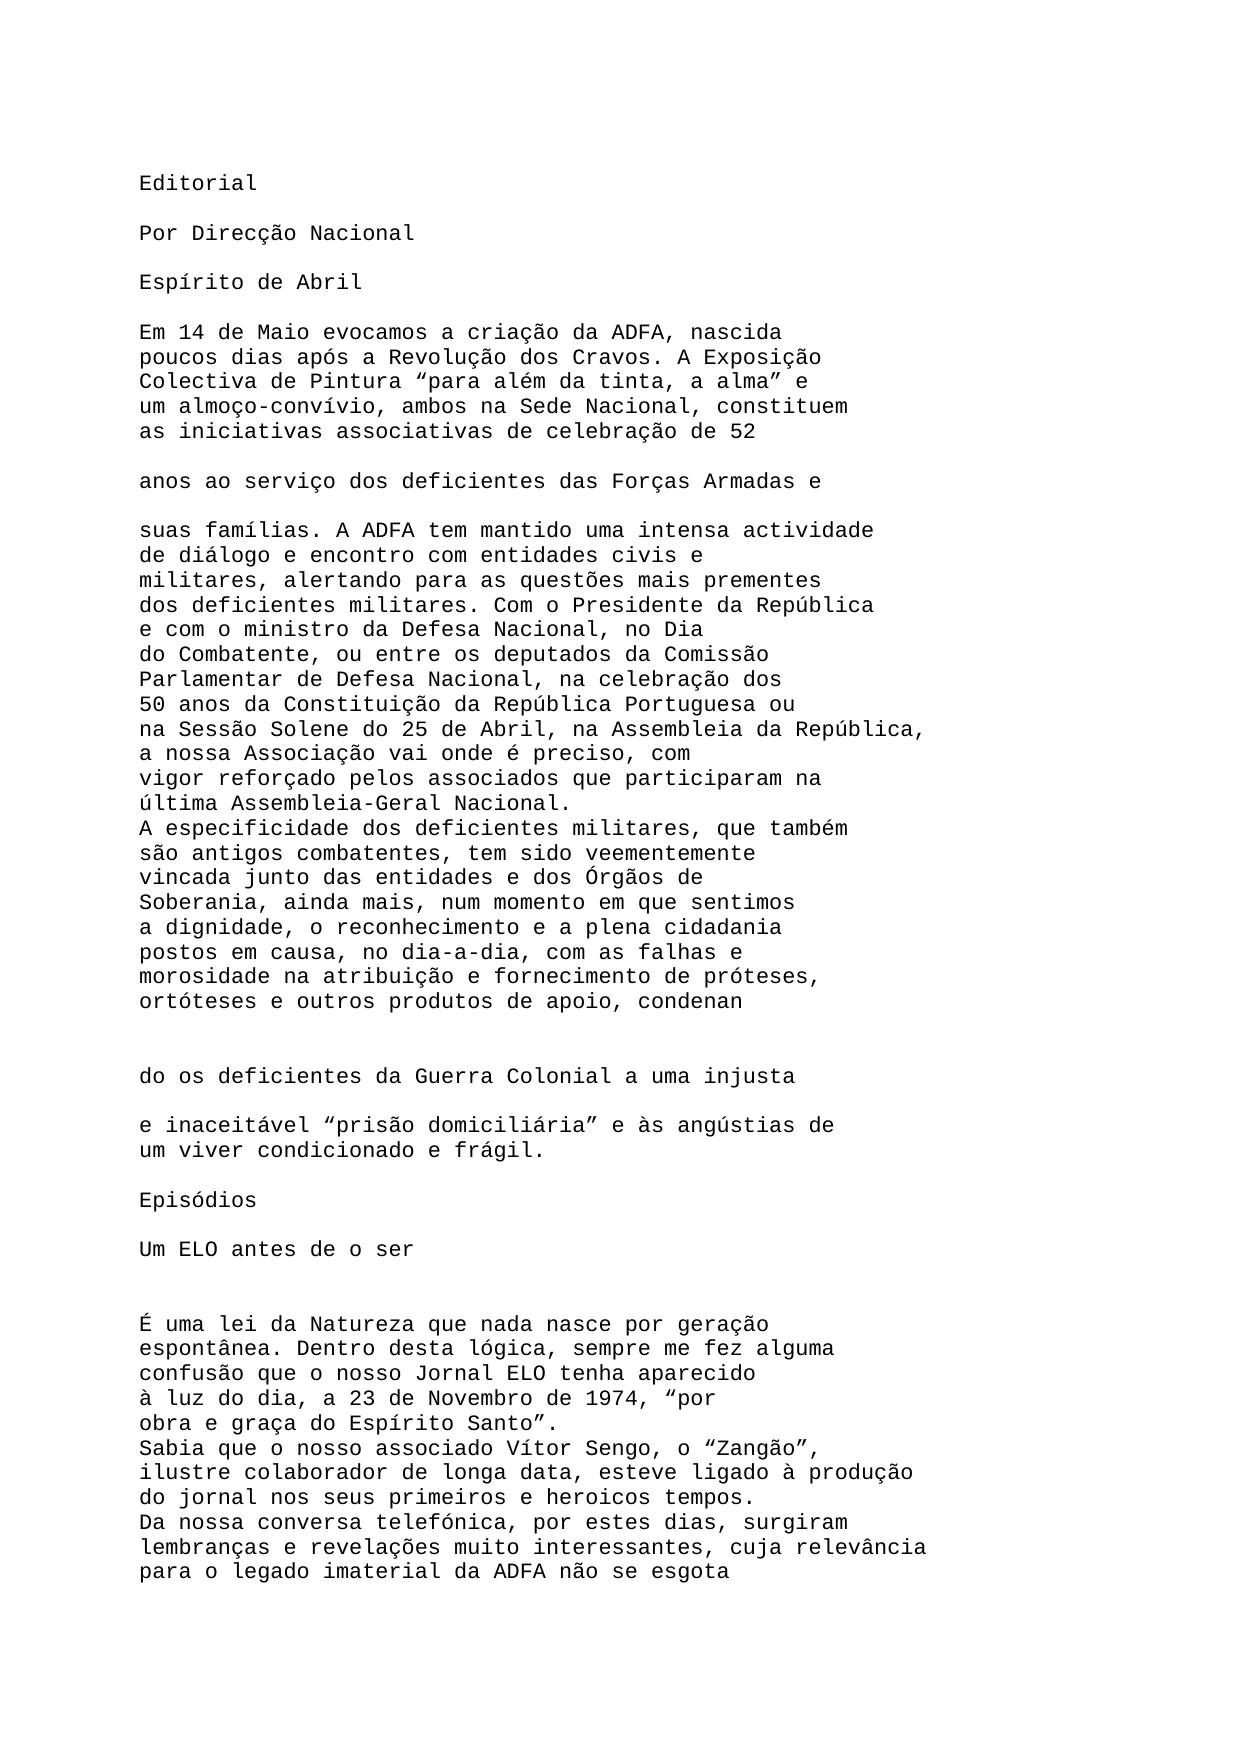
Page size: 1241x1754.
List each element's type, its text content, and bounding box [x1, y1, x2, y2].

text Por Direcção Nacional [139, 222, 1101, 247]
text Sabia que o nosso associado Vítor Sengo, o “Zangão”, [139, 1437, 1101, 1462]
text de diálogo e encontro com entidades civis e [139, 544, 1101, 569]
text vincada junto das entidades e dos Órgãos de [139, 867, 1101, 891]
text Parlamentar de Defesa Nacional, na celebração dos [139, 668, 1101, 693]
text É uma lei da Natureza que nada nasce por geração [139, 1313, 1101, 1338]
text postos em causa, no dia-a-dia, com as falhas e [139, 941, 1101, 966]
text morosidade na atribuição e fornecimento de próteses, [139, 966, 1101, 991]
text suas famílias. A ADFA tem mantido uma intensa actividade [139, 519, 1101, 544]
text Editorial [139, 172, 1101, 197]
text poucos dias após a Revolução dos Cravos. A Exposição [139, 346, 1101, 371]
text um almoço-convívio, ambos na Sede Nacional, constituem [139, 396, 1101, 420]
text espontânea. Dentro desta lógica, sempre me fez alguma [139, 1338, 1101, 1362]
text A especificidade dos deficientes militares, que também [139, 817, 1101, 842]
text a nossa Associação vai onde é preciso, com [139, 743, 1101, 767]
text confusão que o nosso Jornal ELO tenha aparecido [139, 1362, 1101, 1387]
text militares, alertando para as questões mais prementes [139, 569, 1101, 594]
text Da nossa conversa telefónica, por estes dias, surgiram [139, 1511, 1101, 1536]
text 50 anos da Constituição da República Portuguesa ou [139, 693, 1101, 718]
text na Sessão Solene do 25 de Abril, na Assembleia da República, [139, 718, 1101, 743]
text Um ELO antes de o ser [139, 1238, 1101, 1263]
text obra e graça do Espírito Santo”. [139, 1412, 1101, 1437]
text dos deficientes militares. Com o Presidente da República [139, 594, 1101, 619]
text Colectiva de Pintura “para além da tinta, a alma” e [139, 371, 1101, 396]
text vigor reforçado pelos associados que participaram na [139, 767, 1101, 792]
text ilustre colaborador de longa data, esteve ligado à produção [139, 1462, 1101, 1486]
text um viver condicionado e frágil. [139, 1139, 1101, 1164]
text à luz do dia, a 23 de Novembro de 1974, “por [139, 1387, 1101, 1412]
text anos ao serviço dos deficientes das Forças Armadas e [139, 470, 1101, 495]
text as iniciativas associativas de celebração de 52 [139, 420, 1101, 445]
text Soberania, ainda mais, num momento em que sentimos [139, 891, 1101, 916]
text Espírito de Abril [139, 272, 1101, 296]
text são antigos combatentes, tem sido veementemente [139, 842, 1101, 867]
text Em 14 de Maio evocamos a criação da ADFA, nascida [139, 321, 1101, 346]
text para o legado imaterial da ADFA não se esgota [139, 1561, 1101, 1586]
text ortóteses e outros produtos de apoio, condenan [139, 991, 1101, 1015]
text a dignidade, o reconhecimento e a plena cidadania [139, 916, 1101, 941]
text do jornal nos seus primeiros e heroicos tempos. [139, 1486, 1101, 1511]
text e com o ministro da Defesa Nacional, no Dia [139, 619, 1101, 643]
text última Assembleia-Geral Nacional. [139, 792, 1101, 817]
text e inaceitável “prisão domiciliária” e às angústias de [139, 1114, 1101, 1139]
text Episódios [139, 1189, 1101, 1214]
text do os deficientes da Guerra Colonial a uma injusta [139, 1065, 1101, 1090]
text do Combatente, ou entre os deputados da Comissão [139, 643, 1101, 668]
text lembranças e revelações muito interessantes, cuja relevância [139, 1536, 1101, 1561]
